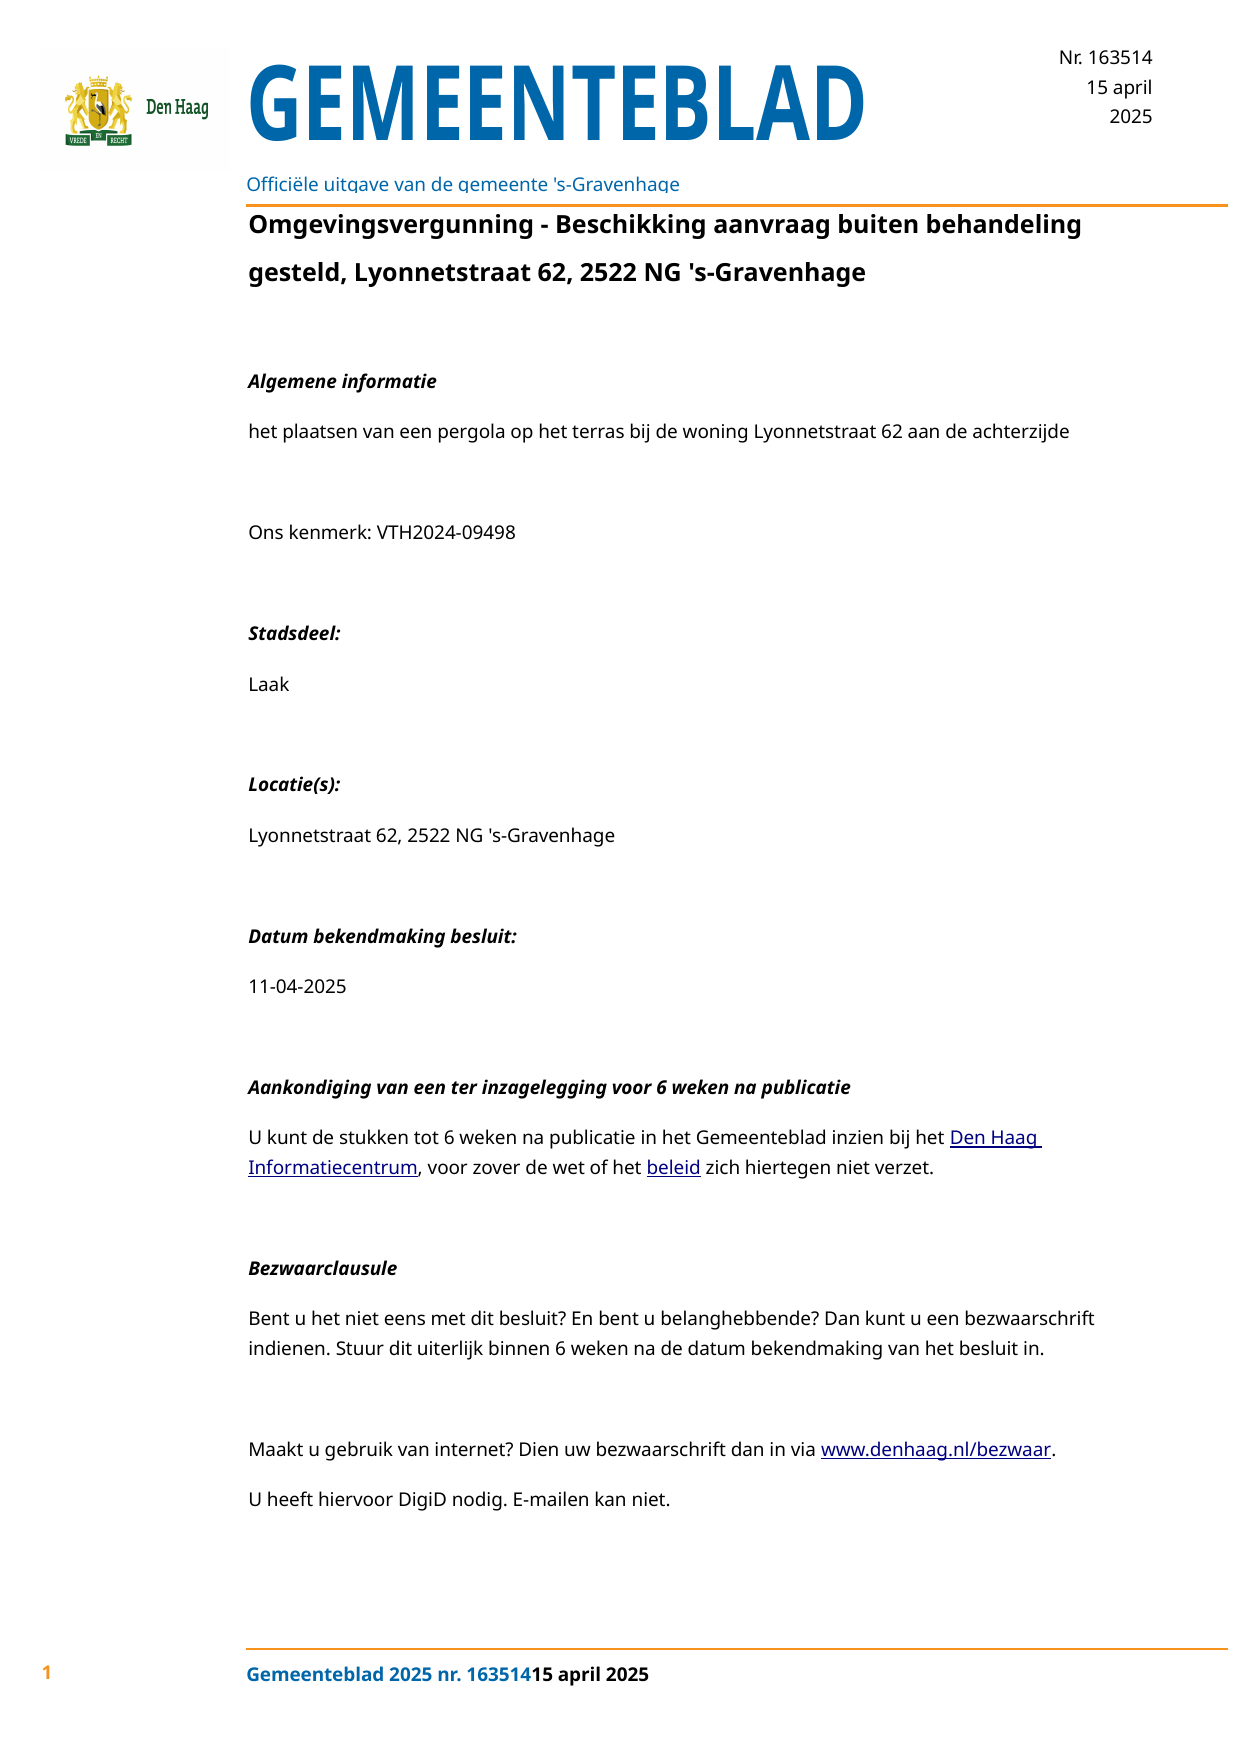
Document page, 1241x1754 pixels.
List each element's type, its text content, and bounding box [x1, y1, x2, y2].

text U kunt de stukken tot 6 weken na publicatie in het Gemeenteblad inzien bij het Den Haag Informatiecentrum, voor zover de wet of het beleid zich hiertegen niet verzet. [248, 1124, 1152, 1180]
text Ons kenmerk: VTH2024-09498 [248, 519, 1152, 545]
text 11-04-2025 [248, 973, 1152, 999]
text U heeft hiervoor DigiD nodig. E-mailen kan niet. [248, 1486, 1152, 1512]
text Lyonnetstraat 62, 2522 NG 's-Gravenhage [248, 822, 1152, 848]
text Stadsdeel: [248, 620, 1152, 646]
text het plaatsen van een pergola op het terras bij de woning Lyonnetstraat 62 aan de achterzijde [248, 419, 1152, 444]
text Bezwaarclausule [248, 1255, 1152, 1281]
text Locatie(s): [248, 772, 1152, 797]
text Algemene informatie [248, 368, 1152, 394]
text Maakt u gebruik van internet? Dien uw bezwaarschrift dan in via www.denhaag.nl/bezwaar. [248, 1436, 1152, 1462]
text Datum bekendmaking besluit: [248, 923, 1152, 949]
text Bent u het niet eens met dit besluit? En bent u belanghebbende? Dan kunt u een bezwaarschrift indienen. Stuur dit uiterlijk binnen 6 weken na de datum bekendmaking van het besluit in. [248, 1305, 1152, 1361]
text Laak [248, 671, 1152, 697]
text Aankondiging van een ter inzagelegging voor 6 weken na publicatie [248, 1074, 1152, 1100]
text Omgevingsvergunning - Beschikking aanvraag buiten behandeling gesteld, Lyonnetstraat 62, 2522 NG 's-Gravenhage [248, 207, 1152, 288]
picture [41, 47, 231, 172]
